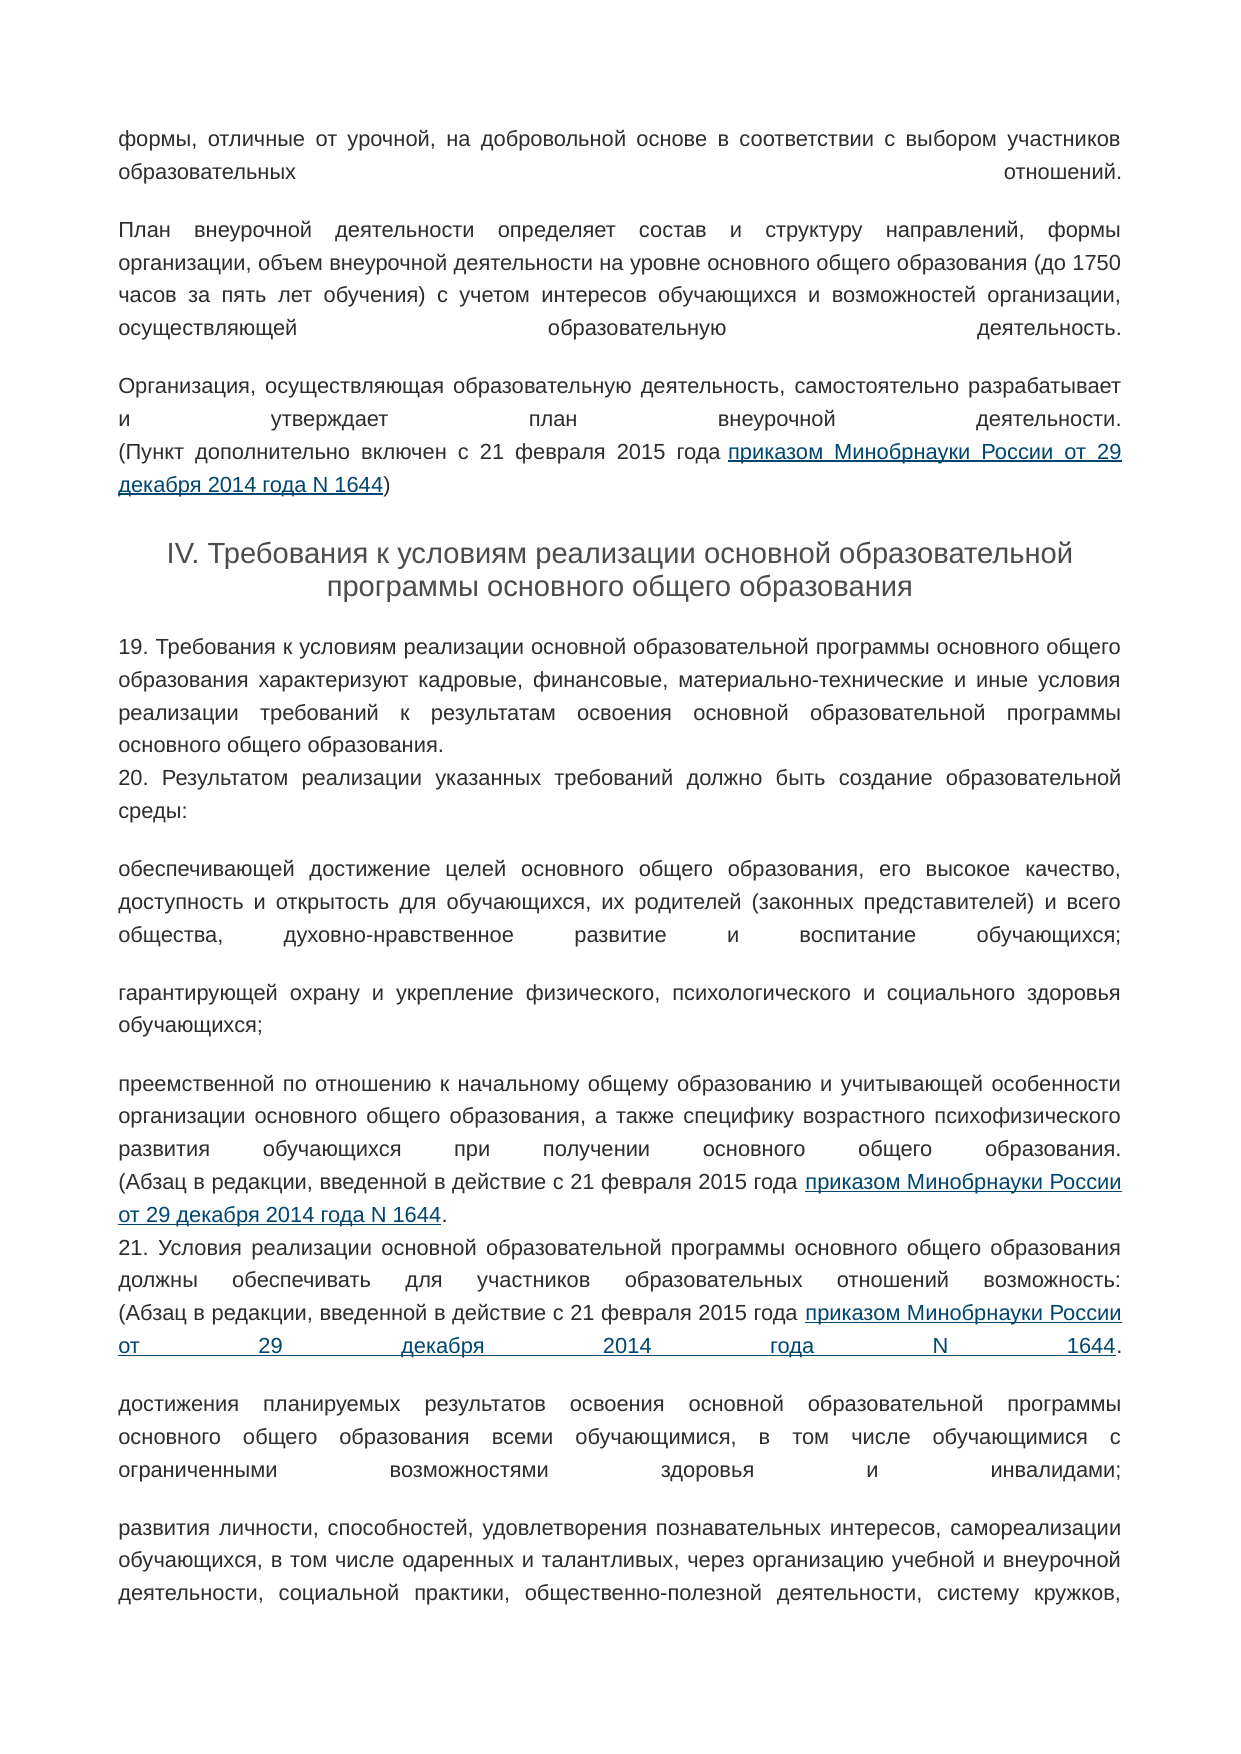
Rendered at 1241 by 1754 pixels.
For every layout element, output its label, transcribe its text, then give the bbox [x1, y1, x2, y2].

text 20. Результатом реализации указанных требований должно быть создание образовательной среды: обеспечивающей достижение целей основного общего образования, его высокое качество, доступность и открытость для обучающихся, их родителей (законных представителей) и всего общества, духовно-нравственное развитие и воспитание обучающихся; гарантирующей охрану и укрепление физического, психологического и социального здоровья обучающихся; преемственной по отношению к начальному общему образованию и учитывающей особенности организации основного общего образования, а также специфику возрастного психофизического развития обучающихся при получении основного общего образования. (Абзац в редакции, введенной в действие с 21 февраля 2015 года приказом Минобрнауки России от 29 декабря 2014 года N 1644. [118, 757, 1122, 1227]
text 19. Требования к условиям реализации основной образовательной программы основного общего образования характеризуют кадровые, финансовые, материально-технические и иные условия реализации требований к результатам освоения основной образовательной программы основного общего образования. [118, 626, 1122, 757]
text 21. Условия реализации основной образовательной программы основного общего образования должны обеспечивать для участников образовательных отношений возможность: (Абзац в редакции, введенной в действие с 21 февраля 2015 года приказом Минобрнауки России от 29 декабря 2014 года N 1644. достижения планируемых результатов освоения основной образовательной программы основного общего образования всеми обучающимися, в том числе обучающимися с ограниченными возможностями здоровья и инвалидами; развития личности, способностей, удовлетворения познавательных интересов, самореализации обучающихся, в том числе одаренных и талантливых, через организацию учебной и внеурочной деятельности, социальной практики, общественно-полезной деятельности, систему кружков, [118, 1227, 1122, 1605]
subtitle IV. Требования к условиям реализации основной образовательной программы основного общего образования [118, 536, 1122, 603]
text формы, отличные от урочной, на добровольной основе в соответствии с выбором участников образовательных отношений. План внеурочной деятельности определяет состав и структуру направлений, формы организации, объем внеурочной деятельности на уровне основного общего образования (до 1750 часов за пять лет обучения) с учетом интересов обучающихся и возможностей организации, осуществляющей образовательную деятельность. Организация, осуществляющая образовательную деятельность, самостоятельно разрабатывает и утверждает план внеурочной деятельности. (Пункт дополнительно включен с 21 февраля 2015 года приказом Минобрнауки России от 29 декабря 2014 года N 1644) [118, 118, 1122, 497]
